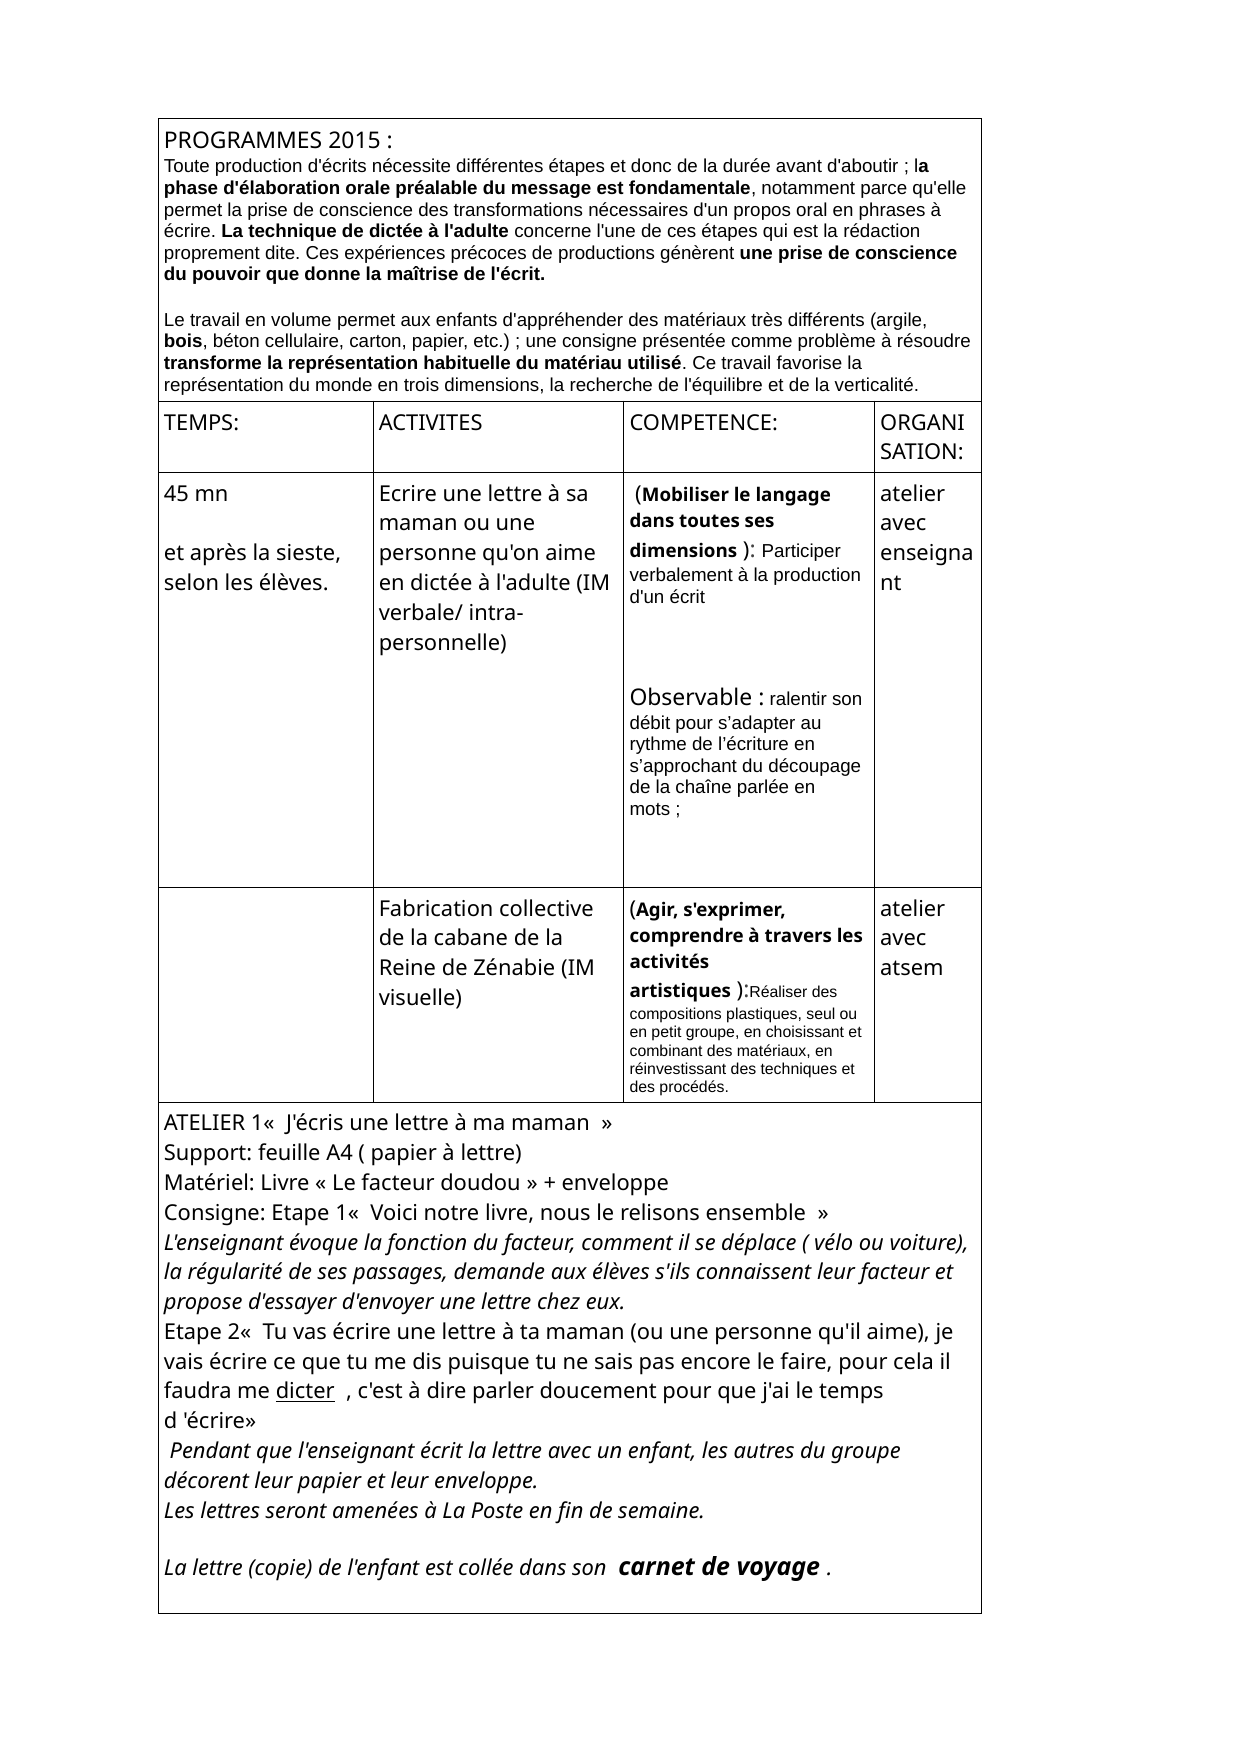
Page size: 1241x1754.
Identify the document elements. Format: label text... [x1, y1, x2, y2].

table_cell (Mobiliser le langage dans toutes ses dimensions ): Participer verbalement à la production d'un écrit Observable : ralentir son débit pour s’adapter au rythme de l’écriture en s’approchant du découpage de la chaîne parlée en mots ; [624, 473, 874, 887]
table_cell atelier avec atsem [875, 888, 981, 1102]
table_cell ATELIER 1« J'écris une lettre à ma maman » Support: feuille A4 ( papier à lettre) Matériel: Livre « Le facteur doudou » + enveloppe Consigne: Etape 1« Voici notre livre, nous le relisons ensemble » L'enseignant évoque la fonction du facteur, comment il se déplace ( vélo ou voiture), la régularité de ses passages, demande aux élèves s'ils connaissent leur facteur et propose d'essayer d'envoyer une lettre chez eux. Etape 2« Tu vas écrire une lettre à ta maman (ou une personne qu'il aime), je vais écrire ce que tu me dis puisque tu ne sais pas encore le faire, pour cela il faudra me dicter , c'est à dire parler doucement pour que j'ai le temps d 'écrire» Pendant que l'enseignant écrit la lettre avec un enfant, les autres du groupe décorent leur papier et leur enveloppe. Les lettres seront amenées à La Poste en fin de semaine. La lettre (copie) de l'enfant est collée dans son carnet de voyage . [159, 1103, 981, 1612]
table_cell Ecrire une lettre à sa maman ou une personne qu'on aime en dictée à l'adulte (IM verbale/ intra-personnelle) [374, 473, 623, 887]
table_cell ORGANISATION: [875, 402, 981, 472]
table_cell Fabrication collective de la cabane de la Reine de Zénabie (IM visuelle) [374, 888, 623, 1102]
table_cell [159, 888, 373, 1102]
table_cell COMPETENCE: [624, 402, 874, 472]
table_cell 45 mn et après la sieste, selon les élèves. [159, 473, 373, 887]
table_cell (Agir, s'exprimer, comprendre à travers les activités artistiques ):Réaliser des compositions plastiques, seul ou en petit groupe, en choisissant et combinant des matériaux, en réinvestissant des techniques et des procédés. [624, 888, 874, 1102]
table_cell TEMPS: [159, 402, 373, 472]
table_header PROGRAMMES 2015 : Toute production d'écrits nécessite différentes étapes et donc de la durée avant d'aboutir ; la phase d'élaboration orale préalable du message est fondamentale, notamment parce qu'elle permet la prise de conscience des transformations nécessaires d'un propos oral en phrases à écrire. La technique de dictée à l'adulte concerne l'une de ces étapes qui est la rédaction proprement dite. Ces expériences précoces de productions génèrent une prise de conscience du pouvoir que donne la maîtrise de l'écrit. Le travail en volume permet aux enfants d'appréhender des matériaux très différents (argile, bois, béton cellulaire, carton, papier, etc.) ; une consigne présentée comme problème à résoudre transforme la représentation habituelle du matériau utilisé. Ce travail favorise la représentation du monde en trois dimensions, la recherche de l'équilibre et de la verticalité. [159, 119, 981, 401]
table_cell atelier avec enseignant [875, 473, 981, 887]
table_cell ACTIVITES [374, 402, 623, 472]
